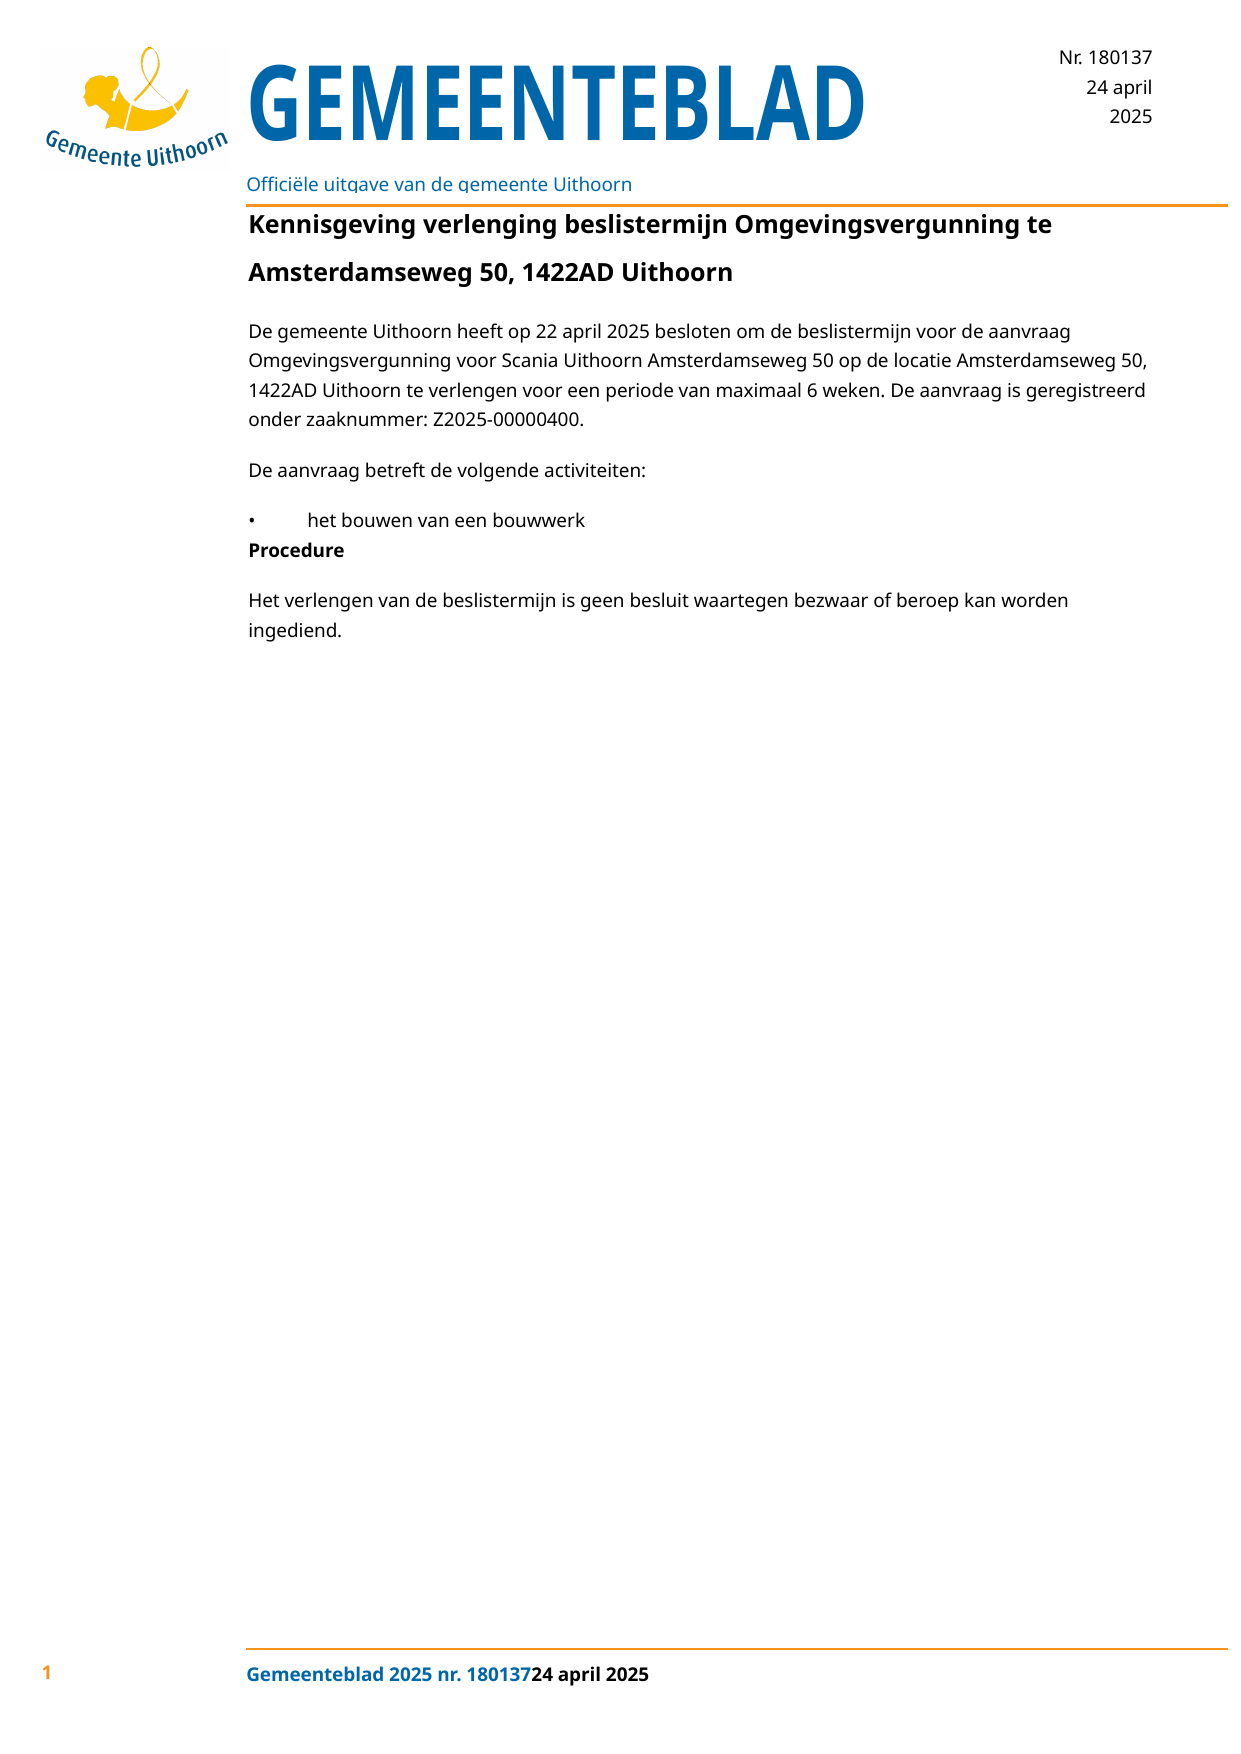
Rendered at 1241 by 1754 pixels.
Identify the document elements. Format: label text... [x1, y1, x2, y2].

text De aanvraag betreft de volgende activiteiten: [248, 457, 1152, 483]
picture [41, 47, 231, 172]
text De gemeente Uithoorn heeft op 22 april 2025 besloten om de beslistermijn voor de aanvraag Omgevingsvergunning voor Scania Uithoorn Amsterdamseweg 50 op de locatie Amsterdamseweg 50, 1422AD Uithoorn te verlengen voor een periode van maximaal 6 weken. De aanvraag is geregistreerd onder zaaknummer: Z2025-00000400. [248, 318, 1152, 432]
list het bouwen van een bouwwerk [248, 507, 1152, 533]
text Procedure [248, 537, 1152, 563]
text Het verlengen van de beslistermijn is geen besluit waartegen bezwaar of beroep kan worden ingediend. [248, 587, 1152, 643]
text Kennisgeving verlenging beslistermijn Omgevingsvergunning te Amsterdamseweg 50, 1422AD Uithoorn [248, 207, 1152, 288]
